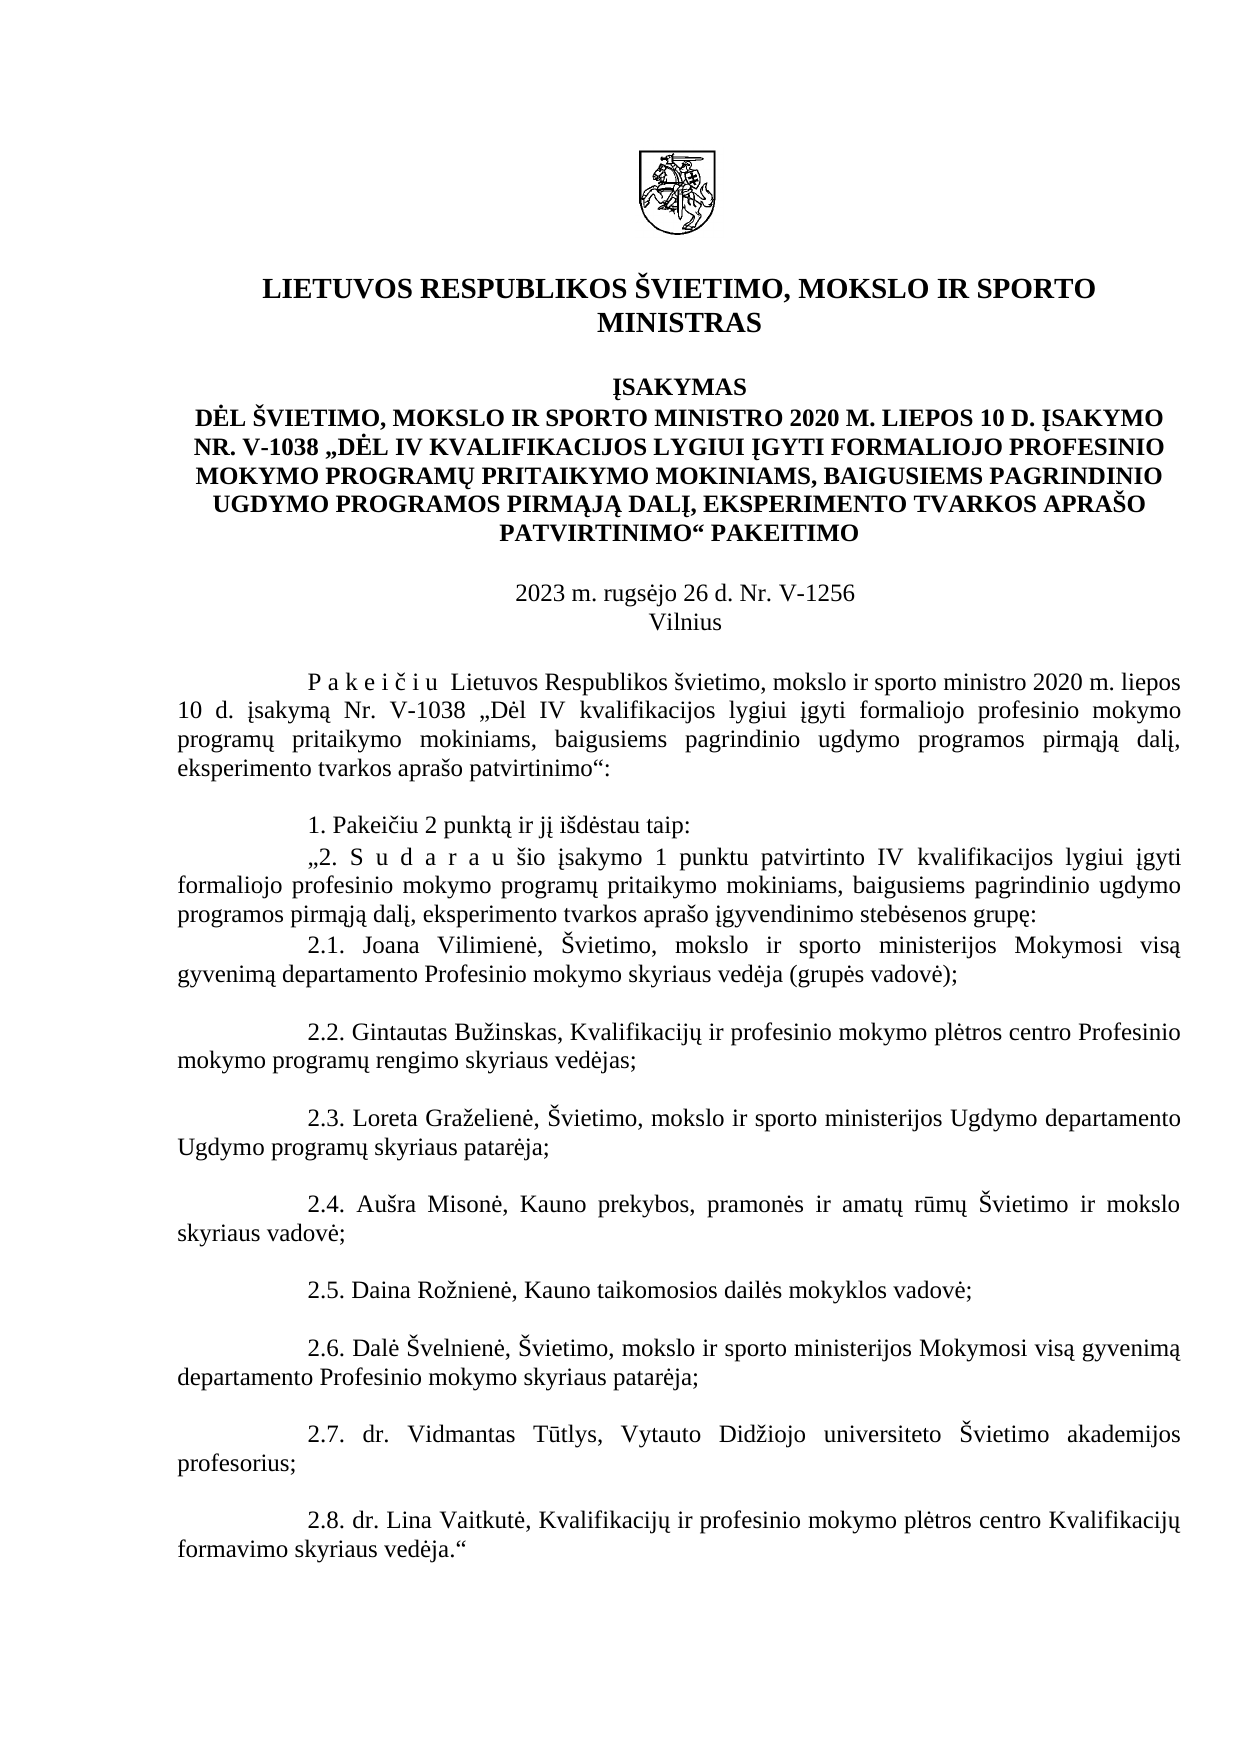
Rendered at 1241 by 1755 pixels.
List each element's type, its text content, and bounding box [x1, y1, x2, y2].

text 2.4. Aušra Misonė, Kauno prekybos, pramonės ir amatų rūmų Švietimo ir mokslo skyriaus vadovė; [177, 1189, 1182, 1247]
text 2.2. Gintautas Bužinskas, Kvalifikacijų ir profesinio mokymo plėtros centro Profesinio mokymo programų rengimo skyriaus vedėjas; [177, 1017, 1182, 1074]
text P a k e i č i u Lietuvos Respublikos švietimo, mokslo ir sporto ministro 2020 m. liepos 10 d. įsakymą Nr. V-1038 „Dėl IV kvalifikacijos lygiui įgyti formaliojo profesinio mokymo programų pritaikymo mokiniams, baigusiems pagrindinio ugdymo programos pirmąją dalį, eksperimento tvarkos aprašo patvirtinimo“: [177, 667, 1182, 782]
text LIETUVOS RESPUBLIKOS ŠVIETIMO, MOKSLO IR SPORTO MINISTRAS [177, 271, 1182, 338]
text 2.1. Joana Vilimienė, Švietimo, mokslo ir sporto ministerijos Mokymosi visą gyvenimą departamento Profesinio mokymo skyriaus vedėja (grupės vadovė); [177, 930, 1182, 988]
text „2. S u d a r a u šio įsakymo 1 punktu patvirtinto IV kvalifikacijos lygiui įgyti formaliojo profesinio mokymo programų pritaikymo mokiniams, baigusiems pagrindinio ugdymo programos pirmąją dalį, eksperimento tvarkos aprašo įgyvendinimo stebėsenos grupę: [177, 842, 1182, 928]
text 2.5. Daina Rožnienė, Kauno taikomosios dailės mokyklos vadovė; [177, 1275, 1182, 1304]
text Vilnius [188, 607, 1182, 636]
subtitle 2023 m. rugsėjo 26 d. Nr. V-1256 [188, 578, 1182, 607]
text 2.3. Loreta Graželienė, Švietimo, mokslo ir sporto ministerijos Ugdymo departamento Ugdymo programų skyriaus patarėja; [177, 1103, 1182, 1160]
text ĮSAKYMAS [177, 372, 1182, 401]
text 2.6. Dalė Švelnienė, Švietimo, mokslo ir sporto ministerijos Mokymosi visą gyvenimą departamento Profesinio mokymo skyriaus patarėja; [177, 1333, 1182, 1390]
text 2.7. dr. Vidmantas Tūtlys, Vytauto Didžiojo universiteto Švietimo akademijos profesorius; [177, 1419, 1182, 1477]
text 2.8. dr. Lina Vaitkutė, Kvalifikacijų ir profesinio mokymo plėtros centro Kvalifikacijų formavimo skyriaus vedėja.“ [177, 1505, 1182, 1563]
text 1. Pakeičiu 2 punktą ir jį išdėstau taip: [177, 811, 1182, 839]
text DĖL ŠVIETIMO, MOKSLO IR SPORTO MINISTRO 2020 M. LIEPOS 10 D. ĮSAKYMO NR. V-1038 „DĖL IV KVALIFIKACIJOS LYGIUI ĮGYTI FORMALIOJO PROFESINIO MOKYMO PROGRAMŲ PRITAIKYMO MOKINIAMS, BAIGUSIEMS PAGRINDINIO UGDYMO PROGRAMOS PIRMĄJĄ DALĮ, eksperimento TVARKOS aprašo patvirtinimo“ PAKEITIMO [177, 403, 1182, 547]
